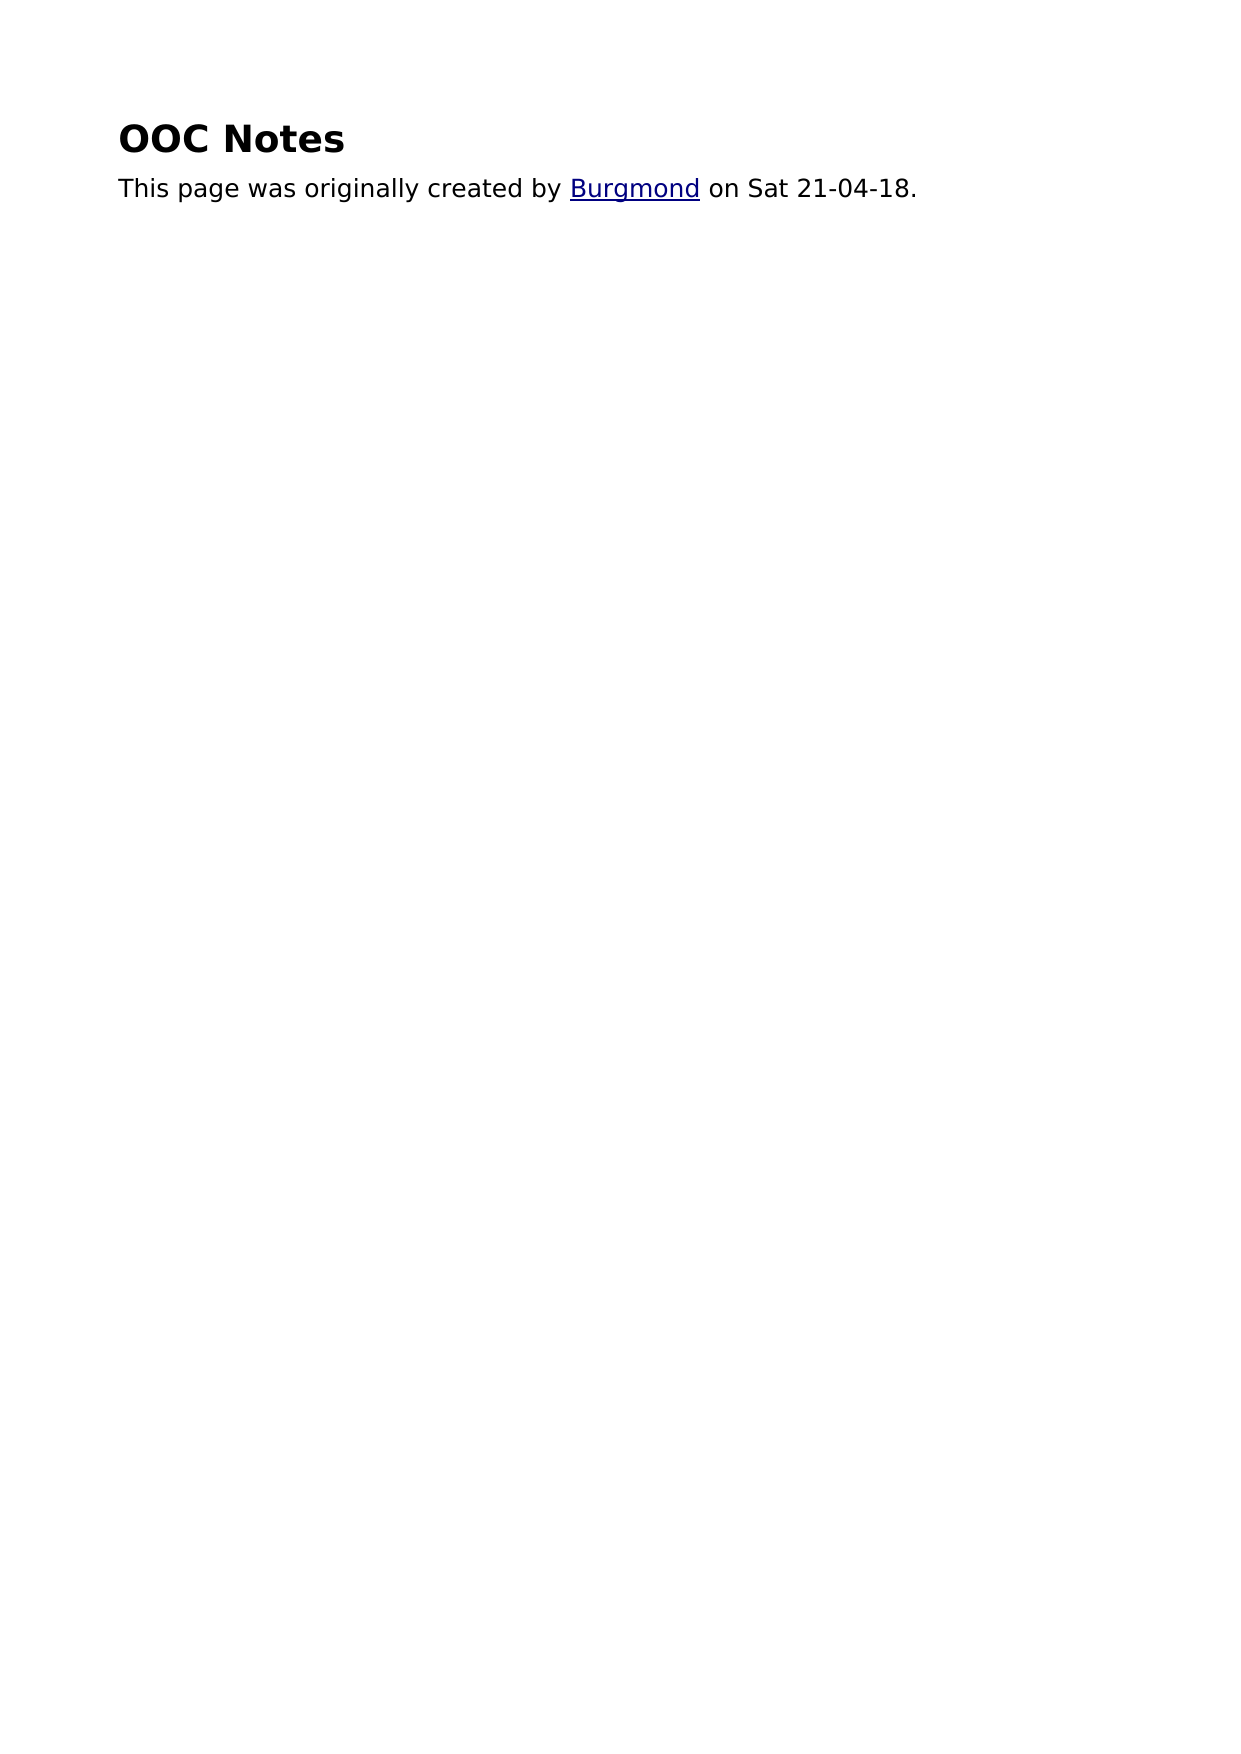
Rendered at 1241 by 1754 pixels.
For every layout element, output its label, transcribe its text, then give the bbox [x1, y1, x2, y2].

text This page was originally created by Burgmond on Sat 21-04-18. [118, 174, 1122, 203]
subtitle OOC Notes [118, 118, 1122, 162]
